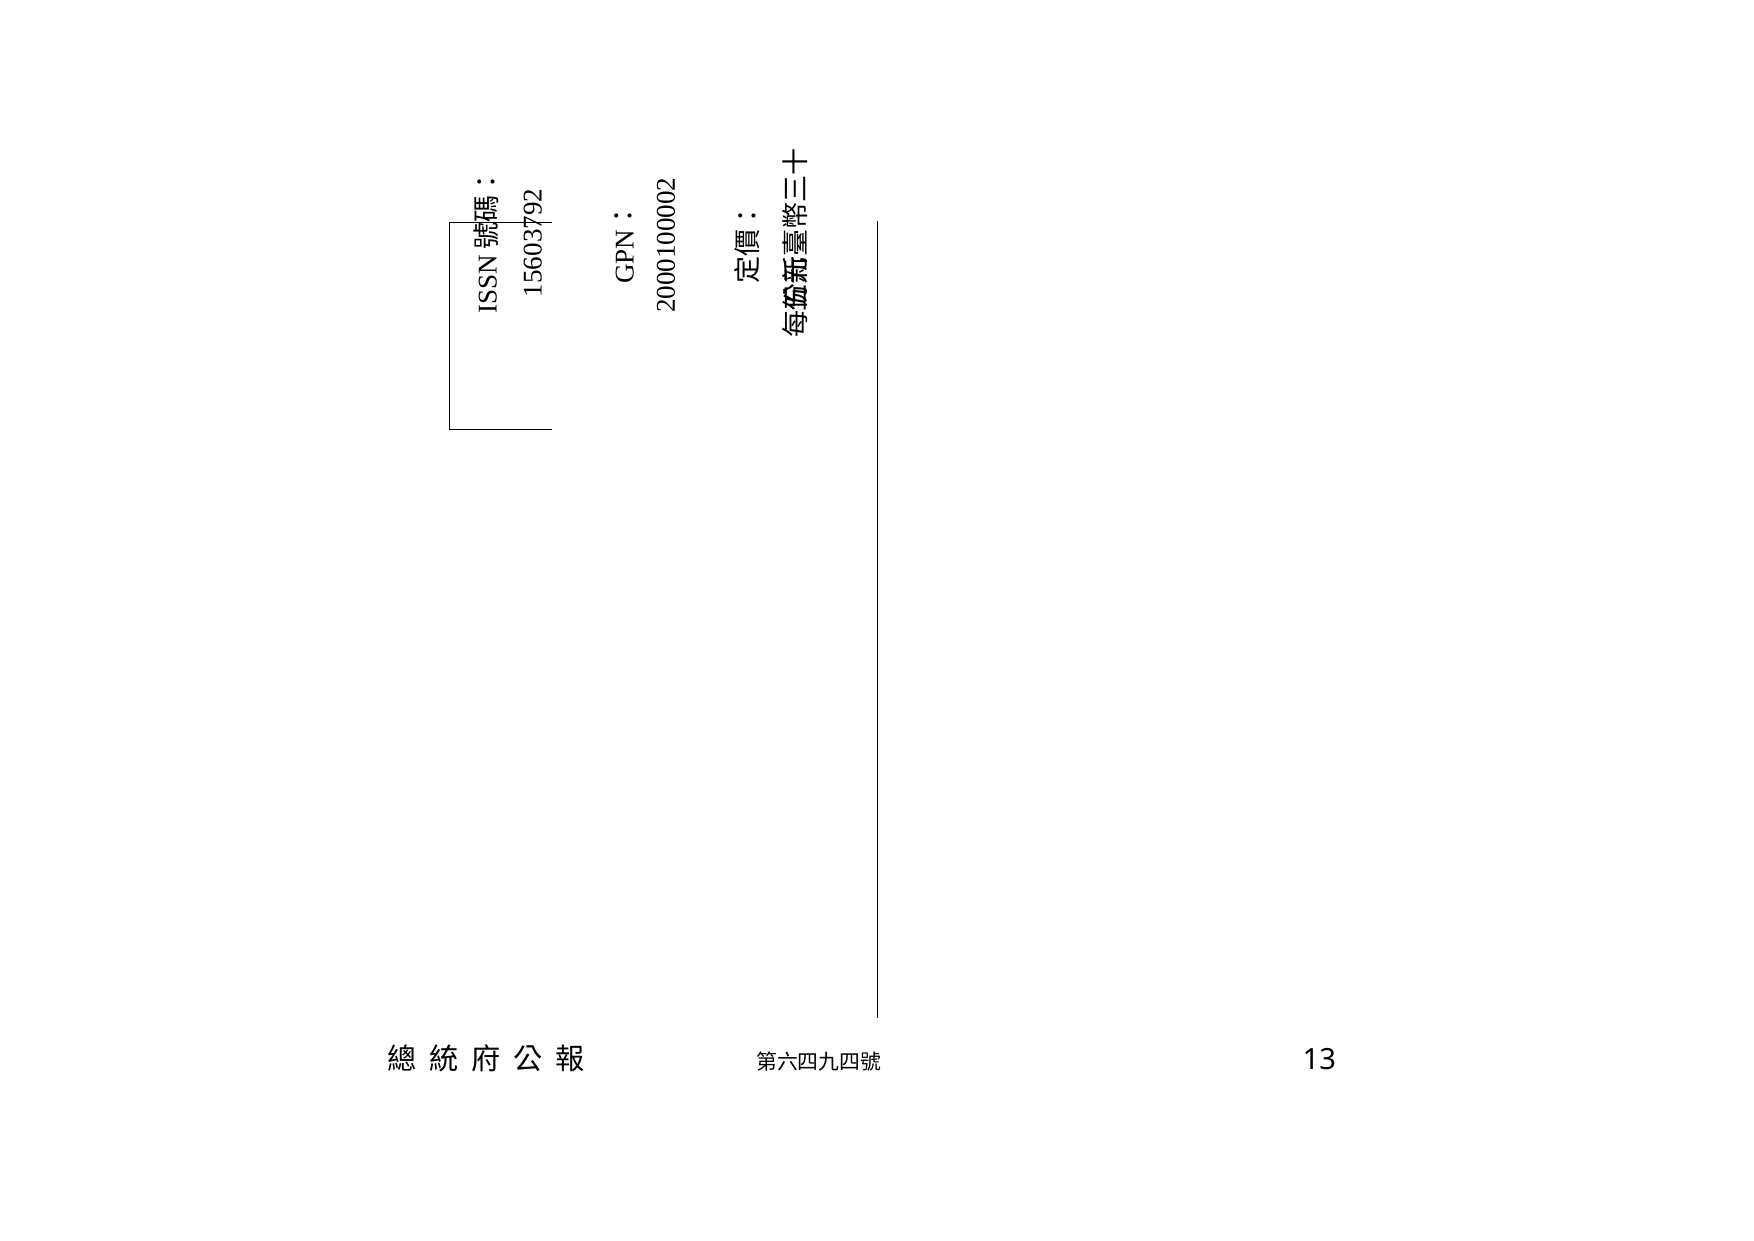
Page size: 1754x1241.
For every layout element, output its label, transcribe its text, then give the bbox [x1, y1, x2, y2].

table_cell 15603792 [501, 223, 552, 429]
table_header 定價： [723, 222, 770, 429]
table_cell ISSN號碼： [450, 223, 501, 429]
table_header GPN： [599, 222, 646, 429]
table_header 2000100002 [646, 222, 693, 429]
table_header [694, 222, 723, 429]
table_header [552, 222, 599, 429]
table_header 每份新臺幣三十五元 [770, 222, 818, 429]
